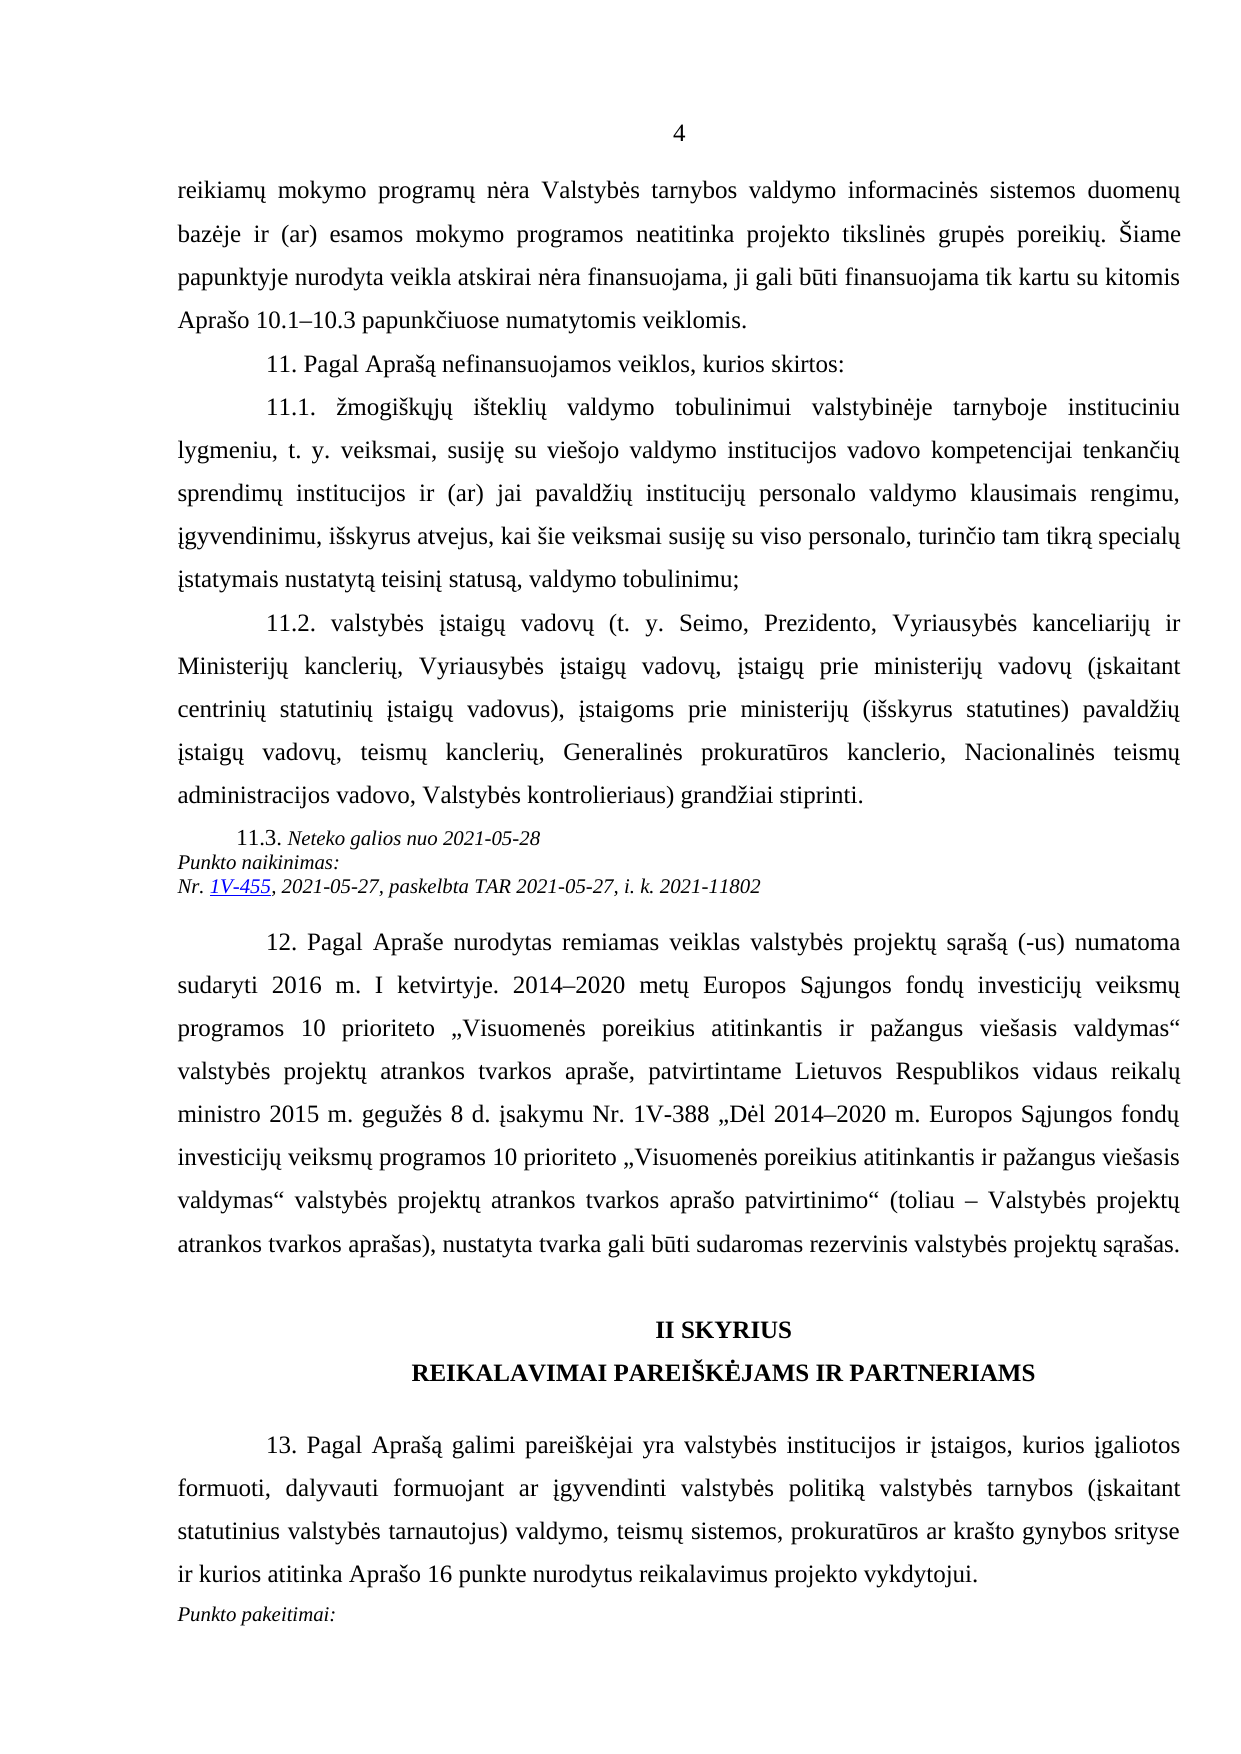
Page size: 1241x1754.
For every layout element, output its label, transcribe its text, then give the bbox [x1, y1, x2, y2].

text 11. Pagal Aprašą nefinansuojamos veiklos, kurios skirtos: [177, 349, 1181, 378]
text Punkto pakeitimai: [177, 1602, 1181, 1626]
text 11.1. žmogiškųjų išteklių valdymo tobulinimui valstybinėje tarnyboje instituciniu lygmeniu, t. y. veiksmai, susiję su viešojo valdymo institucijos vadovo kompetencijai tenkančių sprendimų institucijos ir (ar) jai pavaldžių institucijų personalo valdymo klausimais rengimu, įgyvendinimu, išskyrus atvejus, kai šie veiksmai susiję su viso personalo, turinčio tam tikrą specialų įstatymais nustatytą teisinį statusą, valdymo tobulinimu; [177, 392, 1181, 593]
text Punkto naikinimas: [177, 850, 1181, 874]
text 11.2. valstybės įstaigų vadovų (t. y. Seimo, Prezidento, Vyriausybės kanceliarijų ir Ministerijų kanclerių, Vyriausybės įstaigų vadovų, įstaigų prie ministerijų vadovų (įskaitant centrinių statutinių įstaigų vadovus), įstaigoms prie ministerijų (išskyrus statutines) pavaldžių įstaigų vadovų, teismų kanclerių, Generalinės prokuratūros kanclerio, Nacionalinės teismų administracijos vadovo, Valstybės kontrolieriaus) grandžiai stiprinti. [177, 608, 1181, 809]
text II SKYRIUS [177, 1315, 1181, 1344]
text 13. Pagal Aprašą galimi pareiškėjai yra valstybės institucijos ir įstaigos, kurios įgaliotos formuoti, dalyvauti formuojant ar įgyvendinti valstybės politiką valstybės tarnybos (įskaitant statutinius valstybės tarnautojus) valdymo, teismų sistemos, prokuratūros ar krašto gynybos srityse ir kurios atitinka Aprašo 16 punkte nurodytus reikalavimus projekto vykdytojui. [177, 1430, 1181, 1588]
text Nr. 1V-455, 2021-05-27, paskelbta TAR 2021-05-27, i. k. 2021-11802 [177, 874, 1181, 898]
text reikiamų mokymo programų nėra Valstybės tarnybos valdymo informacinės sistemos duomenų bazėje ir (ar) esamos mokymo programos neatitinka projekto tikslinės grupės poreikių. Šiame papunktyje nurodyta veikla atskirai nėra finansuojama, ji gali būti finansuojama tik kartu su kitomis Aprašo 10.1–10.3 papunkčiuose numatytomis veiklomis. [177, 176, 1181, 334]
text REIKALAVIMAI PAREIŠKĖJAMS IR PARTNERIAMS [177, 1358, 1181, 1387]
text 12. Pagal Apraše nurodytas remiamas veiklas valstybės projektų sąrašą (-us) numatoma sudaryti 2016 m. I ketvirtyje. 2014–2020 metų Europos Sąjungos fondų investicijų veiksmų programos 10 prioriteto „Visuomenės poreikius atitinkantis ir pažangus viešasis valdymas“ valstybės projektų atrankos tvarkos apraše, patvirtintame Lietuvos Respublikos vidaus reikalų ministro 2015 m. gegužės 8 d. įsakymu Nr. 1V-388 „Dėl 2014–2020 m. Europos Sąjungos fondų investicijų veiksmų programos 10 prioriteto „Visuomenės poreikius atitinkantis ir pažangus viešasis valdymas“ valstybės projektų atrankos tvarkos aprašo patvirtinimo“ (toliau – Valstybės projektų atrankos tvarkos aprašas), nustatyta tvarka gali būti sudaromas rezervinis valstybės projektų sąrašas. [177, 927, 1181, 1257]
text 11.3. Neteko galios nuo 2021-05-28 [177, 823, 1181, 850]
